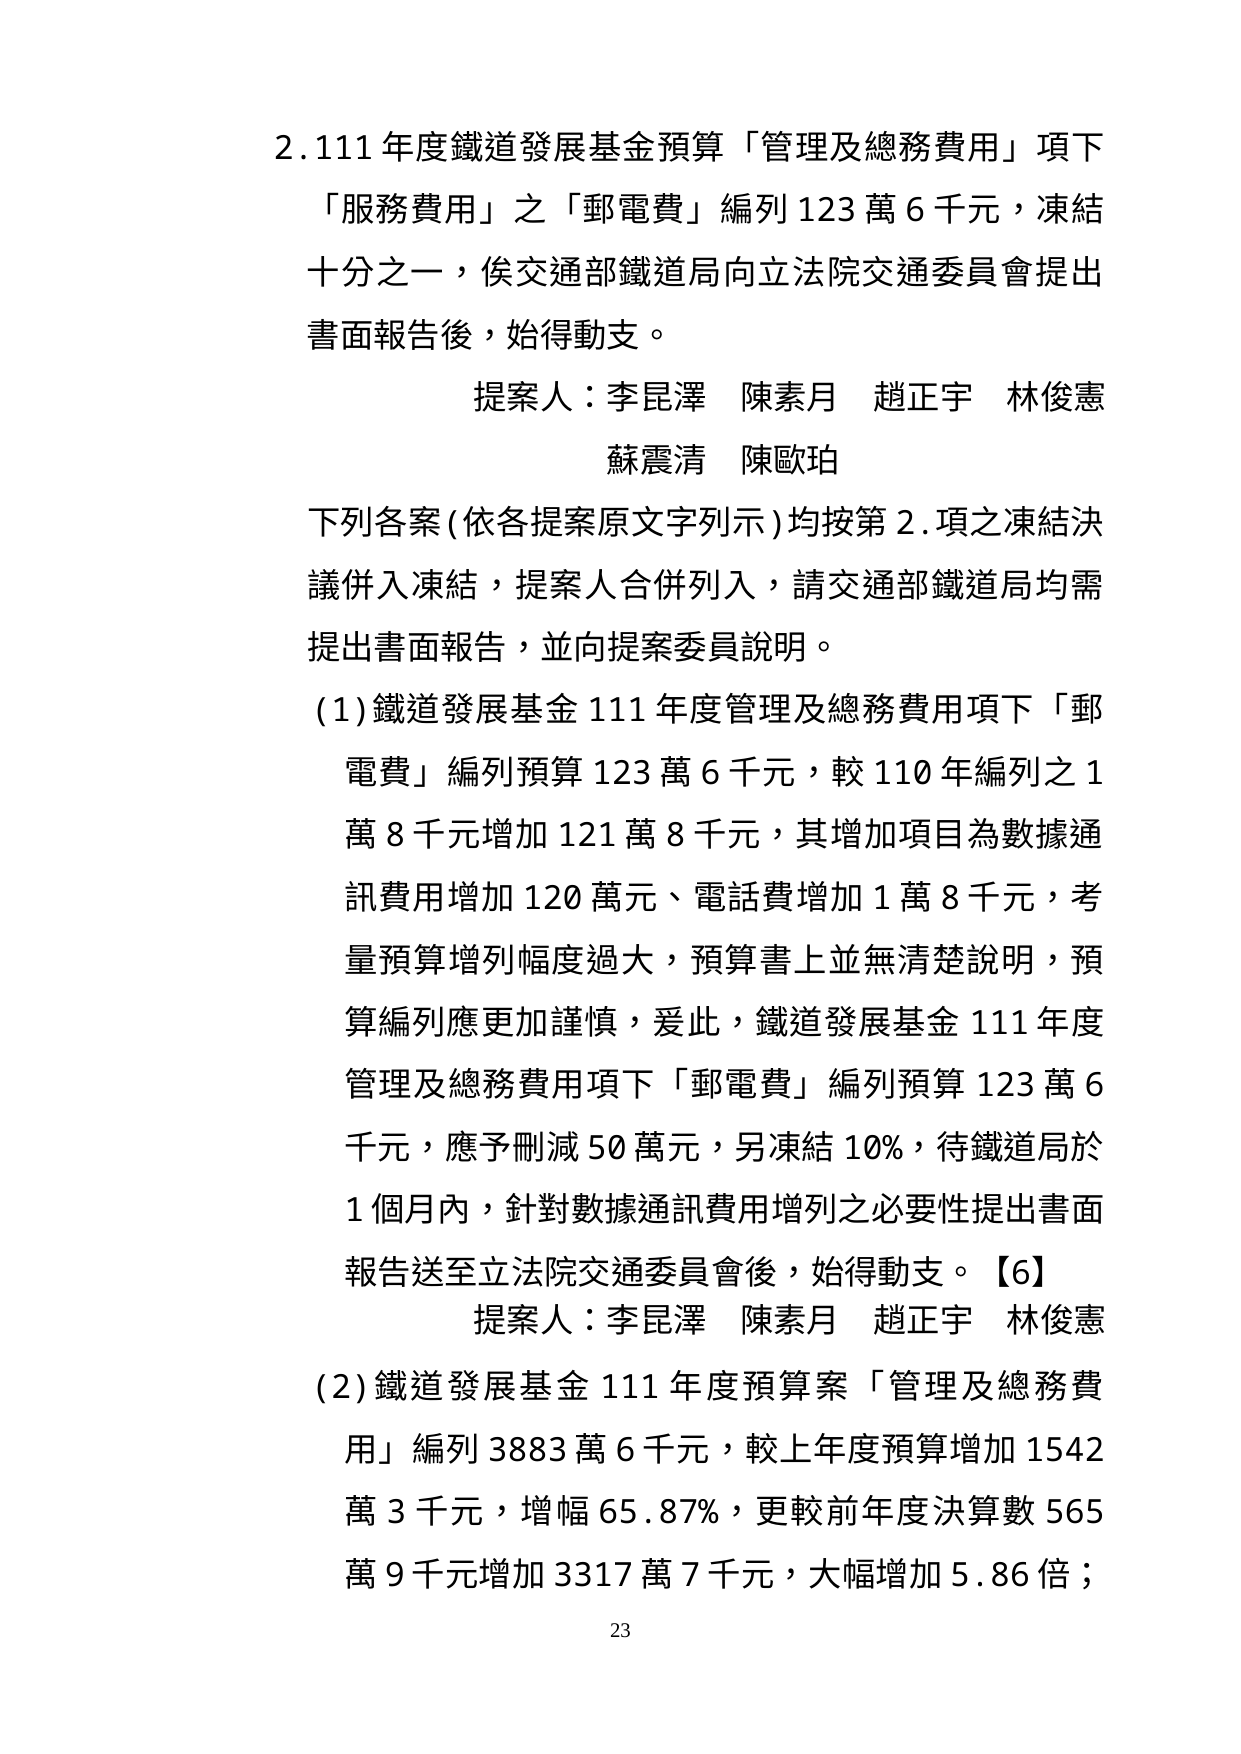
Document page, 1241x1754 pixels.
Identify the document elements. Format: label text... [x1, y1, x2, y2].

text 提案人：李昆澤 陳素月 趙正宇 林俊憲 [473, 1291, 1117, 1343]
subtitle (2)鐵道發展基金111年度預算案「管理及總務費用」編列3883萬6千元，較上年度預算增加1542萬3千元，增幅65.87%，更較前年度決算數565萬9千元增加3317萬7千元，大幅增加5.86倍； [311, 1343, 1104, 1593]
text 下列各案(依各提案原文字列示)均按第2.項之凍結決議併入凍結，提案人合併列入，請交通部鐵道局均需提出書面報告，並向提案委員說明。 [307, 478, 1104, 666]
text 提案人：李昆澤 陳素月 趙正宇 林俊憲 蘇震清 陳歐珀 [473, 353, 1117, 478]
subtitle 2.111年度鐵道發展基金預算「管理及總務費用」項下「服務費用」之「郵電費」編列123萬6千元，凍結十分之一，俟交通部鐵道局向立法院交通委員會提出書面報告後，始得動支。 [273, 103, 1104, 353]
subtitle (1)鐵道發展基金111年度管理及總務費用項下「郵電費」編列預算123萬6千元，較110年編列之1萬8千元增加121萬8千元，其增加項目為數據通訊費用增加120萬元、電話費增加1萬8千元，考量預算增列幅度過大，預算書上並無清楚說明，預算編列應更加謹慎，爰此，鐵道發展基金111年度管理及總務費用項下「郵電費」編列預算123萬6千元，應予刪減50萬元，另凍結10%，待鐵道局於1個月內，針對數據通訊費用增列之必要性提出書面報告送至立法院交通委員會後，始得動支。【6】 [311, 666, 1104, 1291]
